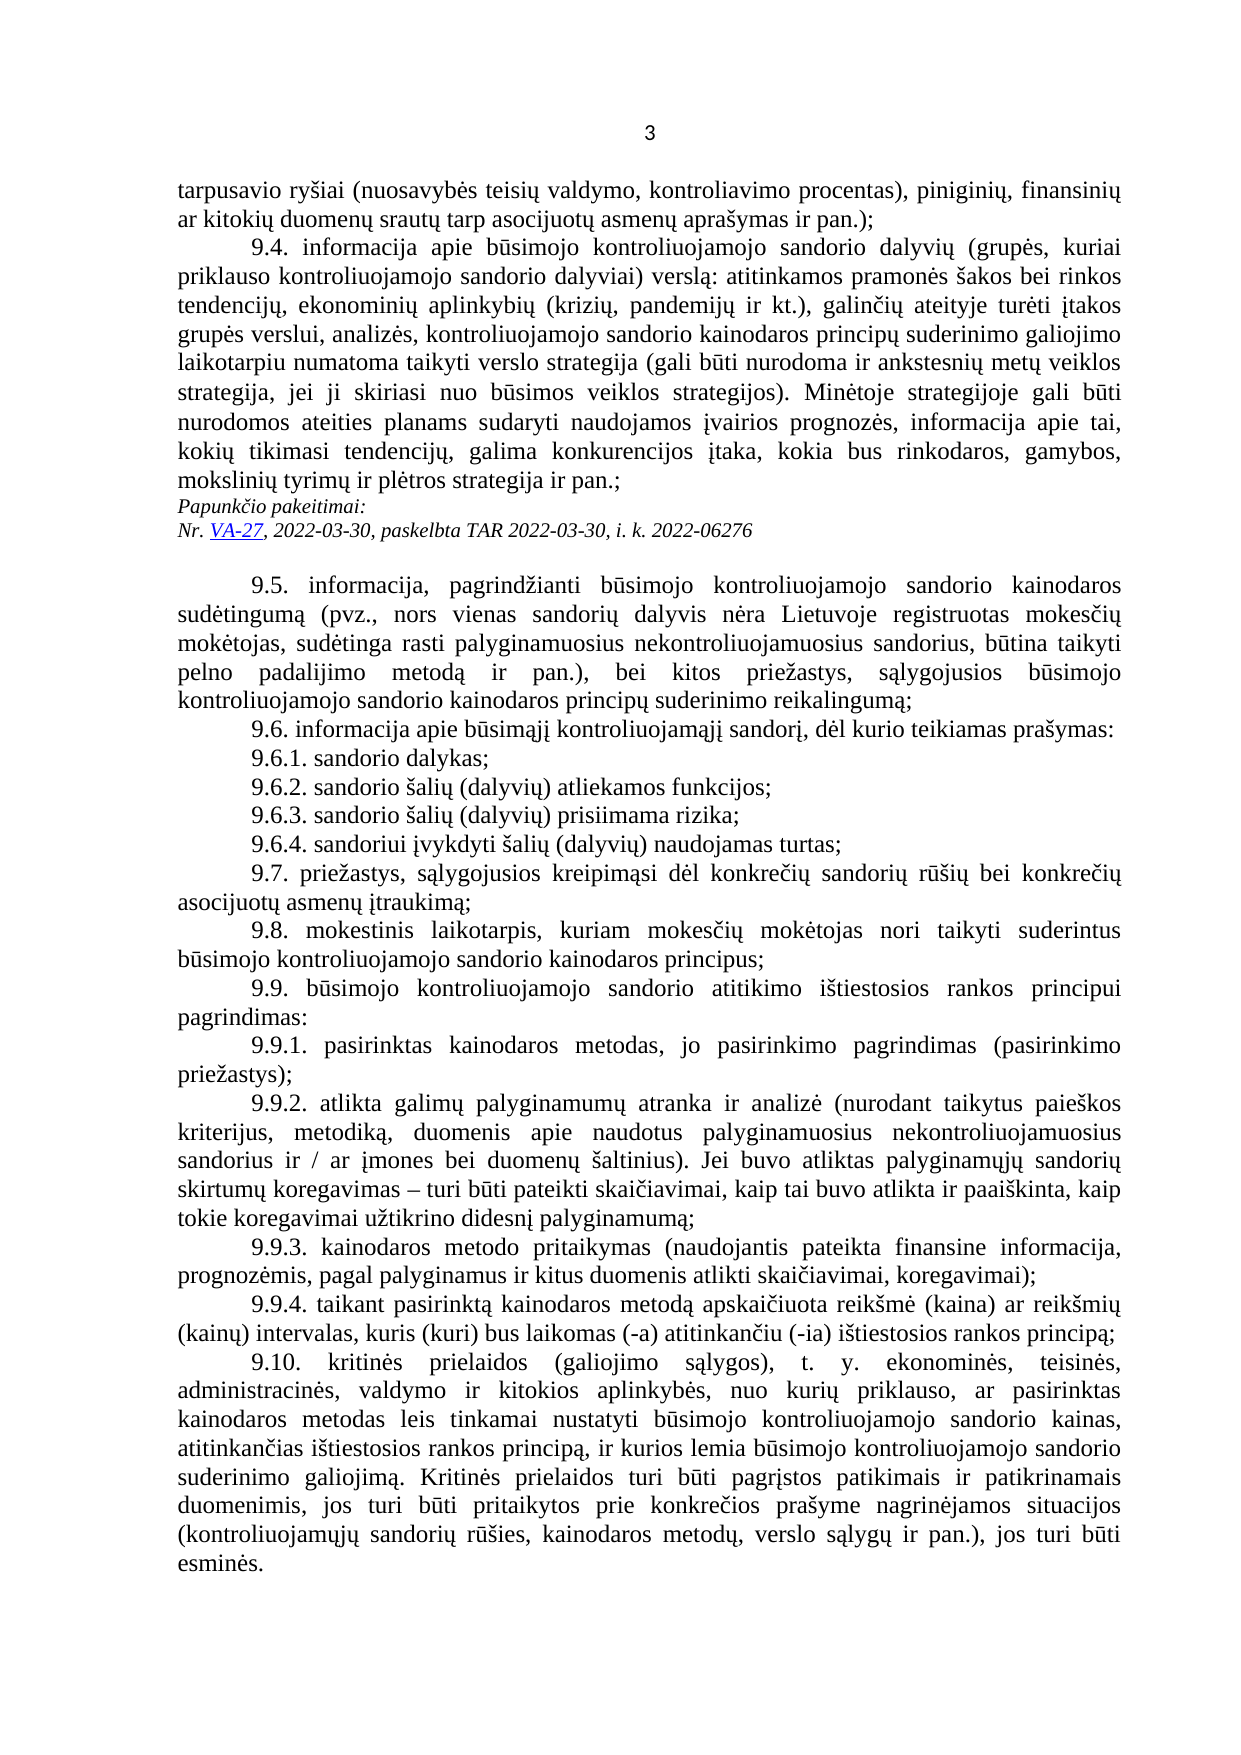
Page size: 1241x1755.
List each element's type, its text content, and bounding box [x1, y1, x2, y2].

text 9.9.1. pasirinktas kainodaros metodas, jo pasirinkimo pagrindimas (pasirinkimo priežastys); [177, 1031, 1122, 1088]
text 9.6.3. sandorio šalių (dalyvių) prisiimama rizika; [177, 801, 1122, 829]
text 9.4. informacija apie būsimojo kontroliuojamojo sandorio dalyvių (grupės, kuriai priklauso kontroliuojamojo sandorio dalyviai) verslą: atitinkamos pramonės šakos bei rinkos tendencijų, ekonominių aplinkybių (krizių, pandemijų ir kt.), galinčių ateityje turėti įtakos grupės verslui, analizės, kontroliuojamojo sandorio kainodaros principų suderinimo galiojimo laikotarpiu numatoma taikyti verslo strategija (gali būti nurodoma ir ankstesnių metų veiklos strategija, jei ji skiriasi nuo būsimos veiklos strategijos). Minėtoje strategijoje gali būti nurodomos ateities planams sudaryti naudojamos įvairios prognozės, informacija apie tai, kokių tikimasi tendencijų, galima konkurencijos įtaka, kokia bus rinkodaros, gamybos, mokslinių tyrimų ir plėtros strategija ir pan.; [177, 232, 1122, 494]
text 9.6.4. sandoriui įvykdyti šalių (dalyvių) naudojamas turtas; [177, 829, 1122, 858]
text 9.6.2. sandorio šalių (dalyvių) atliekamos funkcijos; [177, 772, 1122, 801]
text 9.6.1. sandorio dalykas; [177, 743, 1122, 772]
text 9.9. būsimojo kontroliuojamojo sandorio atitikimo ištiestosios rankos principui pagrindimas: [177, 973, 1122, 1031]
text 9.5. informacija, pagrindžianti būsimojo kontroliuojamojo sandorio kainodaros sudėtingumą (pvz., nors vienas sandorių dalyvis nėra Lietuvoje registruotas mokesčių mokėtojas, sudėtinga rasti palyginamuosius nekontroliuojamuosius sandorius, būtina taikyti pelno padalijimo metodą ir pan.), bei kitos priežastys, sąlygojusios būsimojo kontroliuojamojo sandorio kainodaros principų suderinimo reikalingumą; [177, 571, 1122, 714]
text 9.9.2. atlikta galimų palyginamumų atranka ir analizė (nurodant taikytus paieškos kriterijus, metodiką, duomenis apie naudotus palyginamuosius nekontroliuojamuosius sandorius ir / ar įmones bei duomenų šaltinius). Jei buvo atliktas palyginamųjų sandorių skirtumų koregavimas – turi būti pateikti skaičiavimai, kaip tai buvo atlikta ir paaiškinta, kaip tokie koregavimai užtikrino didesnį palyginamumą; [177, 1088, 1122, 1232]
text 9.10. kritinės prielaidos (galiojimo sąlygos), t. y. ekonominės, teisinės, administracinės, valdymo ir kitokios aplinkybės, nuo kurių priklauso, ar pasirinktas kainodaros metodas leis tinkamai nustatyti būsimojo kontroliuojamojo sandorio kainas, atitinkančias ištiestosios rankos principą, ir kurios lemia būsimojo kontroliuojamojo sandorio suderinimo galiojimą. Kritinės prielaidos turi būti pagrįstos patikimais ir patikrinamais duomenimis, jos turi būti pritaikytos prie konkrečios prašyme nagrinėjamos situacijos (kontroliuojamųjų sandorių rūšies, kainodaros metodų, verslo sąlygų ir pan.), jos turi būti esminės. [177, 1347, 1122, 1577]
text 9.8. mokestinis laikotarpis, kuriam mokesčių mokėtojas nori taikyti suderintus būsimojo kontroliuojamojo sandorio kainodaros principus; [177, 916, 1122, 973]
text tarpusavio ryšiai (nuosavybės teisių valdymo, kontroliavimo procentas), piniginių, finansinių ar kitokių duomenų srautų tarp asocijuotų asmenų aprašymas ir pan.); [177, 175, 1122, 232]
text Nr. VA-27, 2022-03-30, paskelbta TAR 2022-03-30, i. k. 2022-06276 [177, 518, 1122, 542]
text 9.9.3. kainodaros metodo pritaikymas (naudojantis pateikta finansine informacija, prognozėmis, pagal palyginamus ir kitus duomenis atlikti skaičiavimai, koregavimai); [177, 1232, 1122, 1289]
text 9.6. informacija apie būsimąjį kontroliuojamąjį sandorį, dėl kurio teikiamas prašymas: [177, 714, 1122, 743]
text 9.7. priežastys, sąlygojusios kreipimąsi dėl konkrečių sandorių rūšių bei konkrečių asocijuotų asmenų įtraukimą; [177, 858, 1122, 916]
text Papunkčio pakeitimai: [177, 494, 1122, 518]
text 9.9.4. taikant pasirinktą kainodaros metodą apskaičiuota reikšmė (kaina) ar reikšmių (kainų) intervalas, kuris (kuri) bus laikomas (-a) atitinkančiu (-ia) ištiestosios rankos principą; [177, 1289, 1122, 1347]
